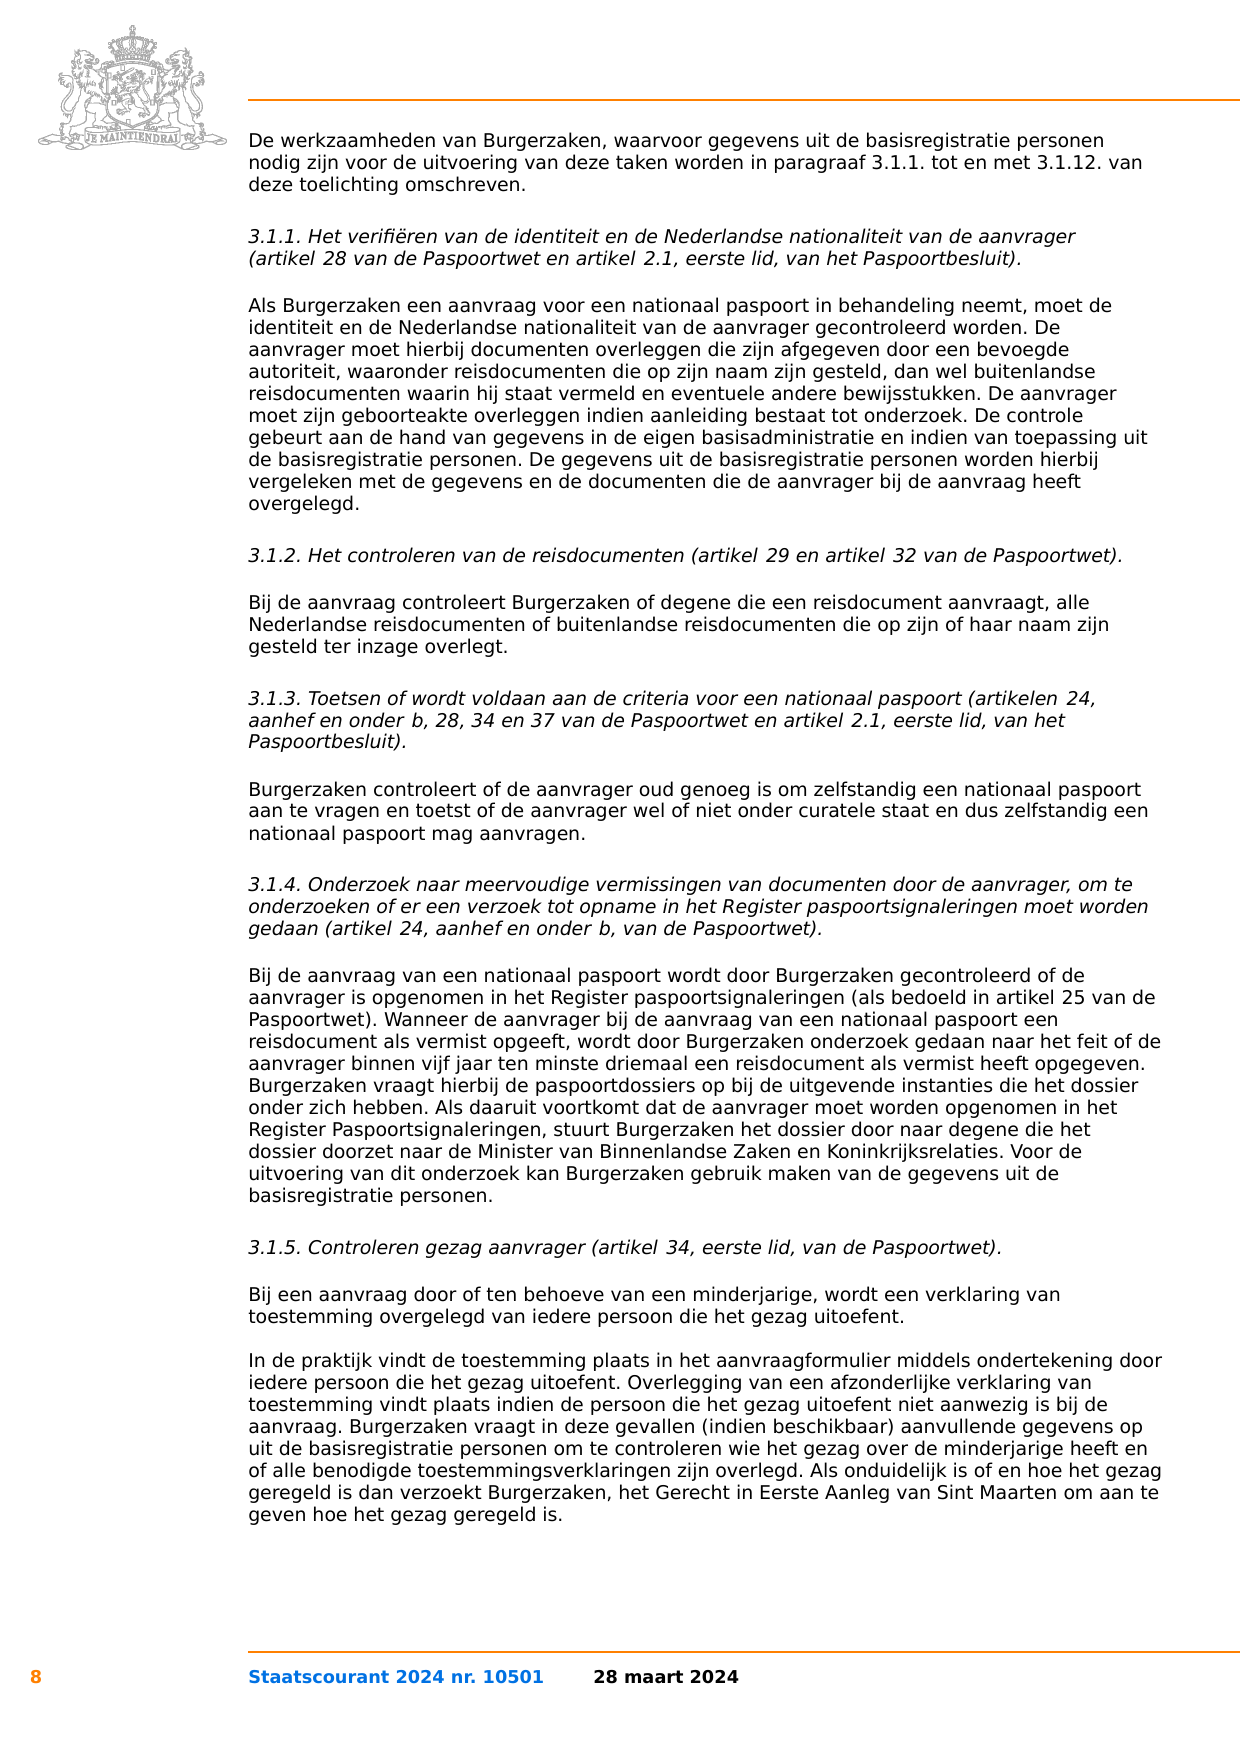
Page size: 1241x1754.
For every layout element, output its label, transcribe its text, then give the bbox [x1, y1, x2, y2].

text In de praktijk vindt de toestemming plaats in het aanvraagformulier middels ondertekening door iedere persoon die het gezag uitoefent. Overlegging van een afzonderlijke verklaring van toestemming vindt plaats indien de persoon die het gezag uitoefent niet aanwezig is bij de aanvraag. Burgerzaken vraagt in deze gevallen (indien beschikbaar) aanvullende gegevens op uit de basisregistratie personen om te controleren wie het gezag over de minderjarige heeft en of alle benodigde toestemmingsverklaringen zijn overlegd. Als onduidelijk is of en hoe het gezag geregeld is dan verzoekt Burgerzaken, het Gerecht in Eerste Aanleg van Sint Maarten om aan te geven hoe het gezag geregeld is. [248, 1350, 1163, 1526]
subtitle 3.1.5. Controleren gezag aanvrager (artikel 34, eerste lid, van de Paspoortwet). [248, 1237, 1163, 1259]
subtitle 3.1.3. Toetsen of wordt voldaan aan de criteria voor een nationaal paspoort (artikelen 24, aanhef en onder b, 28, 34 en 37 van de Paspoortwet en artikel 2.1, eerste lid, van het Paspoortbesluit). [248, 687, 1163, 753]
subtitle 3.1.1. Het verifiëren van de identiteit en de Nederlandse nationaliteit van de aanvrager (artikel 28 van de Paspoortwet en artikel 2.1, eerste lid, van het Paspoortbesluit). [248, 226, 1163, 270]
text Als Burgerzaken een aanvraag voor een nationaal paspoort in behandeling neemt, moet de identiteit en de Nederlandse nationaliteit van de aanvrager gecontroleerd worden. De aanvrager moet hierbij documenten overleggen die zijn afgegeven door een bevoegde autoriteit, waaronder reisdocumenten die op zijn naam zijn gesteld, dan wel buitenlandse reisdocumenten waarin hij staat vermeld en eventuele andere bewijsstukken. De aanvrager moet zijn geboorteakte overleggen indien aanleiding bestaat tot onderzoek. De controle gebeurt aan de hand van gegevens in de eigen basisadministratie en indien van toepassing uit de basisregistratie personen. De gegevens uit de basisregistratie personen worden hierbij vergeleken met de gegevens en de documenten die de aanvrager bij de aanvraag heeft overgelegd. [248, 295, 1163, 514]
text Bij de aanvraag van een nationaal paspoort wordt door Burgerzaken gecontroleerd of de aanvrager is opgenomen in het Register paspoortsignaleringen (als bedoeld in artikel 25 van de Paspoortwet). Wanneer de aanvrager bij de aanvraag van een nationaal paspoort een reisdocument als vermist opgeeft, wordt door Burgerzaken onderzoek gedaan naar het feit of de aanvrager binnen vijf jaar ten minste driemaal een reisdocument als vermist heeft opgegeven. Burgerzaken vraagt hierbij de paspoortdossiers op bij de uitgevende instanties die het dossier onder zich hebben. Als daaruit voortkomt dat de aanvrager moet worden opgenomen in het Register Paspoortsignaleringen, stuurt Burgerzaken het dossier door naar degene die het dossier doorzet naar de Minister van Binnenlandse Zaken en Koninkrijksrelaties. Voor de uitvoering van dit onderzoek kan Burgerzaken gebruik maken van de gegevens uit de basisregistratie personen. [248, 965, 1163, 1207]
subtitle 3.1.2. Het controleren van de reisdocumenten (artikel 29 en artikel 32 van de Paspoortwet). [248, 544, 1163, 567]
text Bij de aanvraag controleert Burgerzaken of degene die een reisdocument aanvraagt, alle Nederlandse reisdocumenten of buitenlandse reisdocumenten die op zijn of haar naam zijn gesteld ter inzage overlegt. [248, 592, 1163, 657]
subtitle 3.1.4. Onderzoek naar meervoudige vermissingen van documenten door de aanvrager, om te onderzoeken of er een verzoek tot opname in het Register paspoortsignaleringen moet worden gedaan (artikel 24, aanhef en onder b, van de Paspoortwet). [248, 874, 1163, 940]
text Bij een aanvraag door of ten behoeve van een minderjarige, wordt een verklaring van toestemming overgelegd van iedere persoon die het gezag uitoefent. [248, 1284, 1163, 1328]
text Burgerzaken controleert of de aanvrager oud genoeg is om zelfstandig een nationaal paspoort aan te vragen en toetst of de aanvrager wel of niet onder curatele staat en dus zelfstandig een nationaal paspoort mag aanvragen. [248, 778, 1163, 844]
text De werkzaamheden van Burgerzaken, waarvoor gegevens uit de basisregistratie personen nodig zijn voor de uitvoering van deze taken worden in paragraaf 3.1.1. tot en met 3.1.12. van deze toelichting omschreven. [248, 130, 1163, 196]
picture [38, 25, 227, 150]
